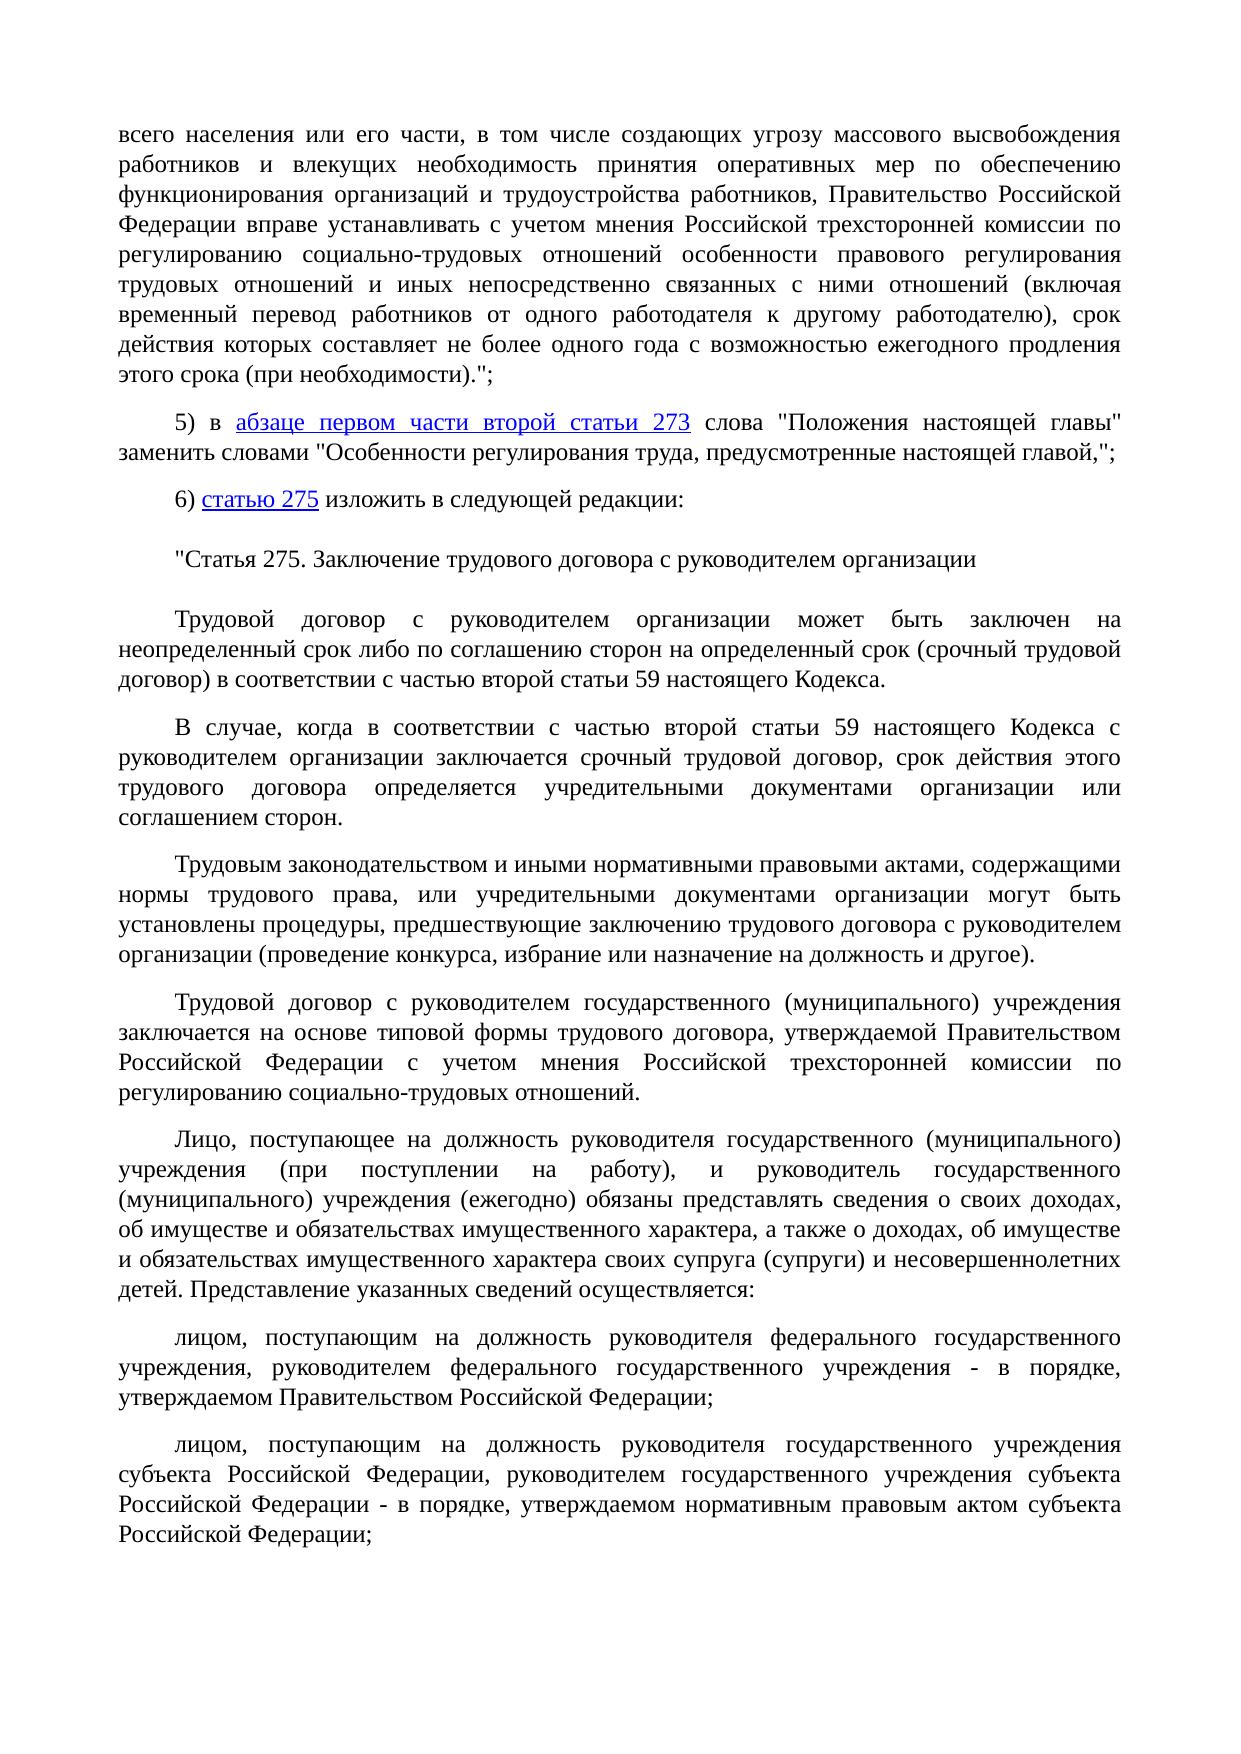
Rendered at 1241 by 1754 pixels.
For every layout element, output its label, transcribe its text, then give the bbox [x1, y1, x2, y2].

text лицом, поступающим на должность руководителя государственного учреждения субъекта Российской Федерации, руководителем государственного учреждения субъекта Российской Федерации - в порядке, утверждаемом нормативным правовым актом субъекта Российской Федерации; [118, 1428, 1122, 1548]
text 5) в абзаце первом части второй статьи 273 слова "Положения настоящей главы" заменить словами "Особенности регулирования труда, предусмотренные настоящей главой,"; [118, 406, 1122, 466]
text лицом, поступающим на должность руководителя федерального государственного учреждения, руководителем федерального государственного учреждения - в порядке, утверждаемом Правительством Российской Федерации; [118, 1321, 1122, 1411]
text В случае, когда в соответствии с частью второй статьи 59 настоящего Кодекса с руководителем организации заключается срочный трудовой договор, срок действия этого трудового договора определяется учредительными документами организации или соглашением сторон. [118, 711, 1122, 831]
text Трудовой договор с руководителем государственного (муниципального) учреждения заключается на основе типовой формы трудового договора, утверждаемой Правительством Российской Федерации с учетом мнения Российской трехсторонней комиссии по регулированию социально-трудовых отношений. [118, 986, 1122, 1106]
text Трудовым законодательством и иными нормативными правовыми актами, содержащими нормы трудового права, или учредительными документами организации могут быть установлены процедуры, предшествующие заключению трудового договора с руководителем организации (проведение конкурса, избрание или назначение на должность и другое). [118, 848, 1122, 968]
text всего населения или его части, в том числе создающих угрозу массового высвобождения работников и влекущих необходимость принятия оперативных мер по обеспечению функционирования организаций и трудоустройства работников, Правительство Российской Федерации вправе устанавливать с учетом мнения Российской трехсторонней комиссии по регулированию социально-трудовых отношений особенности правового регулирования трудовых отношений и иных непосредственно связанных с ними отношений (включая временный перевод работников от одного работодателя к другому работодателю), срок действия которых составляет не более одного года с возможностью ежегодного продления этого срока (при необходимости)."; [118, 118, 1122, 388]
text Лицо, поступающее на должность руководителя государственного (муниципального) учреждения (при поступлении на работу), и руководитель государственного (муниципального) учреждения (ежегодно) обязаны представлять сведения о своих доходах, об имуществе и обязательствах имущественного характера, а также о доходах, об имуществе и обязательствах имущественного характера своих супруга (супруги) и несовершеннолетних детей. Представление указанных сведений осуществляется: [118, 1123, 1122, 1303]
text Трудовой договор с руководителем организации может быть заключен на неопределенный срок либо по соглашению сторон на определенный срок (срочный трудовой договор) в соответствии с частью второй статьи 59 настоящего Кодекса. [118, 603, 1122, 693]
text "Статья 275. Заключение трудового договора с руководителем организации [118, 543, 1122, 573]
text 6) статью 275 изложить в следующей редакции: [118, 483, 1122, 513]
